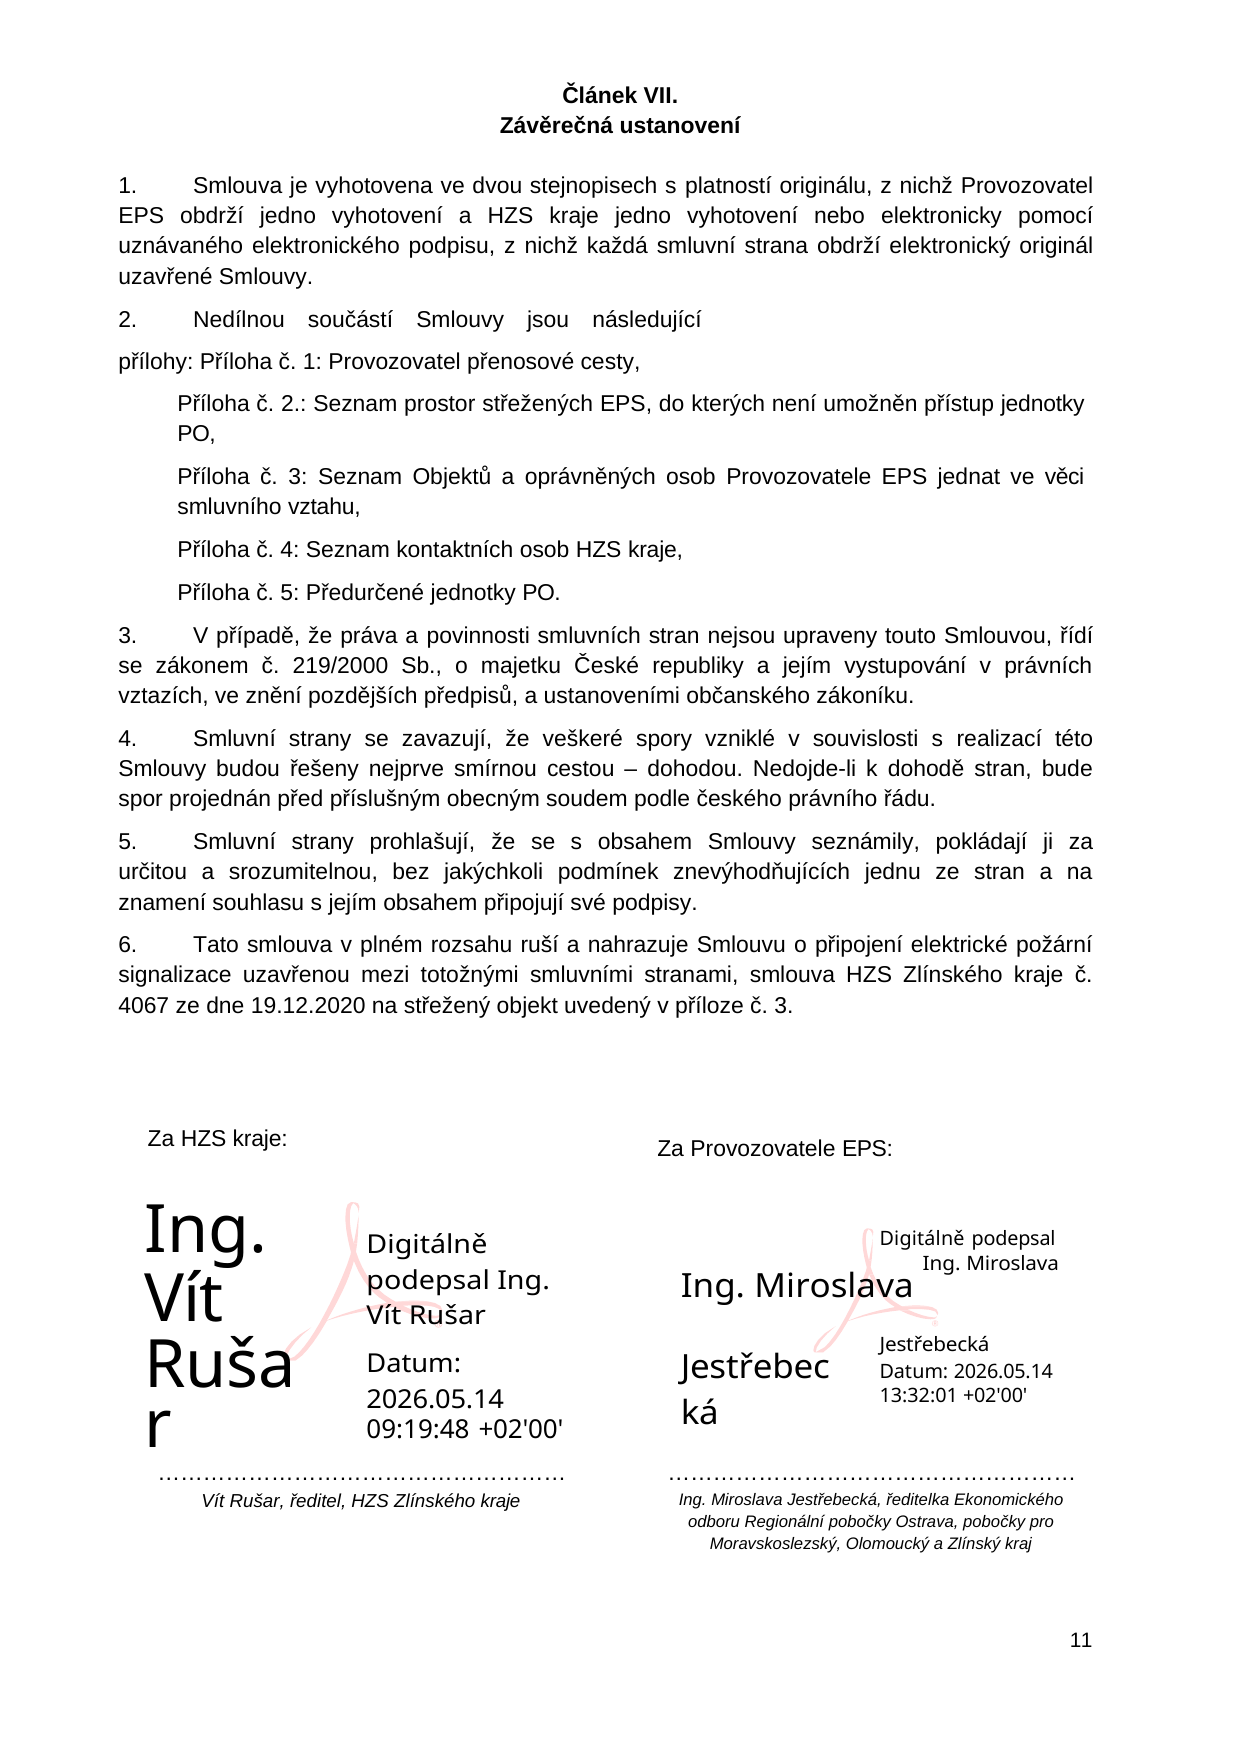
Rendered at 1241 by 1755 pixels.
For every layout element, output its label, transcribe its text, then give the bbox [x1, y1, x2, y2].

text Jestřebecká [881, 1339, 1137, 1355]
text 13:32:01 +02'00' [879, 1385, 1137, 1407]
text Příloha č. 2.: Seznam prostor střežených EPS, do kterých není umožněn přístup jednotky [177, 390, 1137, 416]
text Digitálně podepsal [879, 1228, 1137, 1249]
subtitle Rušar [144, 1339, 301, 1460]
list V případě, že práva a povinnosti smluvních stran nejsou upraveny touto Smlouvou, řídí se zákonem č. 219/2000 Sb., o majetku České republiky a jejím vystupování v právních vztazích, ve znění pozdějších předpisů, a ustanoveními občanského zákoníku. [118, 622, 1093, 709]
subtitle Digitálně podepsal Ing. Vít Rušar [366, 1226, 578, 1332]
text ……………………………………………… [657, 1460, 1086, 1486]
list Tato smlouva v plném rozsahu ruší a nahrazuje Smlouvu o připojení elektrické požární signalizace uzavřenou mezi totožnými smluvními stranami, smlouva HZS Zlínského kraje č. 4067 ze dne 19.12.2020 na střežený objekt uvedený v příloze č. 3. [118, 931, 1093, 1018]
text Příloha č. 3: Seznam Objektů a oprávněných osob Provozovatele EPS jednat ve věci [177, 463, 1137, 489]
subtitle Článek VII. Závěrečná ustanovení [499, 82, 757, 138]
text Jestřebecká [681, 1343, 845, 1434]
text Ing. Miroslava Ing. Miroslava [871, 1249, 1137, 1276]
text Příloha č. 5: Předurčené jednotky PO. [177, 579, 1137, 605]
text 09:19:48 +02'00' [366, 1418, 580, 1444]
list Smluvní strany se zavazují, že veškeré spory vzniklé v souvislosti s realizací této Smlouvy budou řešeny nejprve smírnou cestou – dohodou. Nedojde-li k dohodě stran, bude spor projednán před příslušným obecným soudem podle českého právního řádu. [118, 725, 1093, 812]
text Vít Rušar, ředitel, HZS Zlínského kraje [151, 1489, 572, 1511]
text Za Provozovatele EPS: [657, 1135, 1137, 1161]
list Smlouva je vyhotovena ve dvou stejnopisech s platností originálu, z nichž Provozovatel EPS obdrží jedno vyhotovení a HZS kraje jedno vyhotovení nebo elektronicky pomocí uznávaného elektronického podpisu, z nichž každá smluvní strana obdrží elektronický originál uzavřené Smlouvy. [118, 172, 1093, 289]
text Příloha č. 4: Seznam kontaktních osob HZS kraje, [177, 536, 1137, 562]
subtitle Datum: 2026.05.14 [366, 1345, 580, 1416]
text Ing. Miroslava Ing. Miroslava [681, 1249, 866, 1276]
text ……………………………………………… [151, 1460, 572, 1486]
list Smluvní strany prohlašují, že se s obsahem Smlouvy seznámily, pokládají ji za určitou a srozumitelnou, bez jakýchkoli podmínek znevýhodňujících jednu ze stran a na znamení souhlasu s jejím obsahem připojují své podpisy. [118, 828, 1093, 915]
list Nedílnou součástí Smlouvy jsou následující přílohy: Příloha č. 1: Provozovatel přenosové cesty, [118, 306, 701, 374]
text PO, [177, 420, 1137, 447]
subtitle Ing. Vít [144, 1198, 337, 1335]
text smluvního vztahu, [177, 493, 1137, 520]
text Datum: 2026.05.14 [879, 1357, 1137, 1384]
text Ing. Miroslava Jestřebecká, ředitelka Ekonomického odboru Regionální pobočky Ostrava, pobočky pro Moravskoslezský, Olomoucký a Zlínský kraj [657, 1489, 1086, 1553]
text Za HZS kraje: [147, 1125, 337, 1152]
